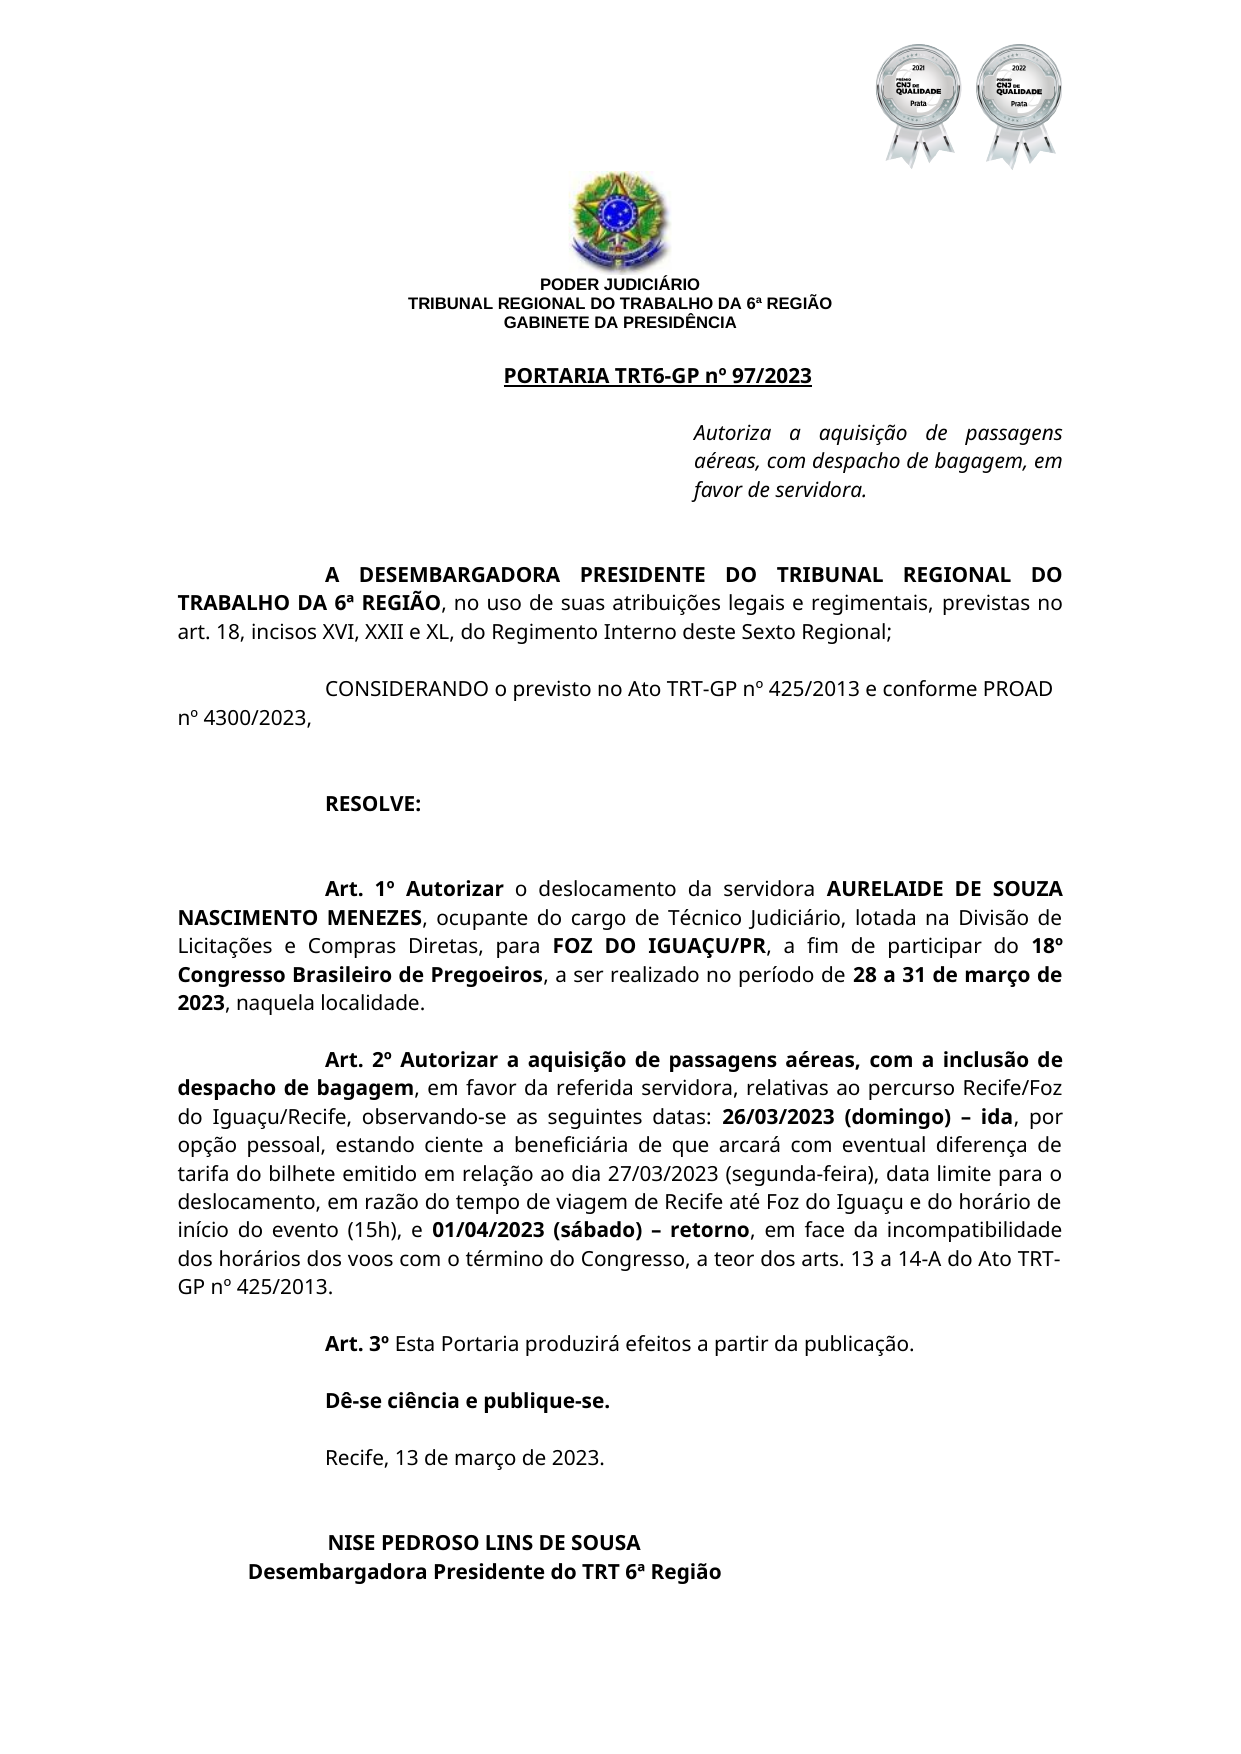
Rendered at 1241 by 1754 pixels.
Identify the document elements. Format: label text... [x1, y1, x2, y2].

picture [568, 171, 672, 275]
text NISE PEDROSO LINS DE SOUSA [177, 1528, 1063, 1557]
text Recife, 13 de março de 2023. [177, 1443, 1063, 1472]
picture [856, 43, 1063, 171]
text Autoriza a aquisição de passagens aéreas, com despacho de bagagem, em favor de servidora. [694, 418, 1063, 503]
text Dê-se ciência e publique-se. [177, 1386, 1063, 1415]
text Art. 2º Autorizar a aquisição de passagens aéreas, com a inclusão de despacho de bagagem, em favor da referida servidora, relativas ao percurso Recife/Foz do Iguaçu/Recife, observando-se as seguintes datas: 26/03/2023 (domingo) – ida, por opção pessoal, estando ciente a beneficiária de que arcará com eventual diferença de tarifa do bilhete emitido em relação ao dia 27/03/2023 (segunda-feira), data limite para o deslocamento, em razão do tempo de viagem de Recife até Foz do Iguaçu e do horário de início do evento (15h), e 01/04/2023 (sábado) – retorno, em face da incompatibilidade dos horários dos voos com o término do Congresso, a teor dos arts. 13 a 14-A do Ato TRT-GP nº 425/2013. [177, 1045, 1063, 1301]
text CONSIDERANDO o previsto no Ato TRT-GP nº 425/2013 e conforme PROAD nº 4300/2023, [177, 674, 1063, 731]
text PORTARIA TRT6-GP nº 97/2023 [177, 361, 1063, 389]
text Art. 1º Autorizar o deslocamento da servidora AURELAIDE DE SOUZA NASCIMENTO MENEZES, ocupante do cargo de Técnico Judiciário, lotada na Divisão de Licitações e Compras Diretas, para FOZ DO IGUAÇU/PR, a fim de participar do 18º Congresso Brasileiro de Pregoeiros, a ser realizado no período de 28 a 31 de março de 2023, naquela localidade. [177, 874, 1063, 1017]
text RESOLVE: [177, 789, 1063, 817]
text Art. 3º Esta Portaria produzirá efeitos a partir da publicação. [177, 1329, 1063, 1358]
text Desembargadora Presidente do TRT 6ª Região [177, 1557, 1063, 1585]
text A DESEMBARGADORA PRESIDENTE DO TRIBUNAL REGIONAL DO TRABALHO DA 6ª REGIÃO, no uso de suas atribuições legais e regimentais, previstas no art. 18, incisos XVI, XXII e XL, do Regimento Interno deste Sexto Regional; [177, 560, 1063, 645]
